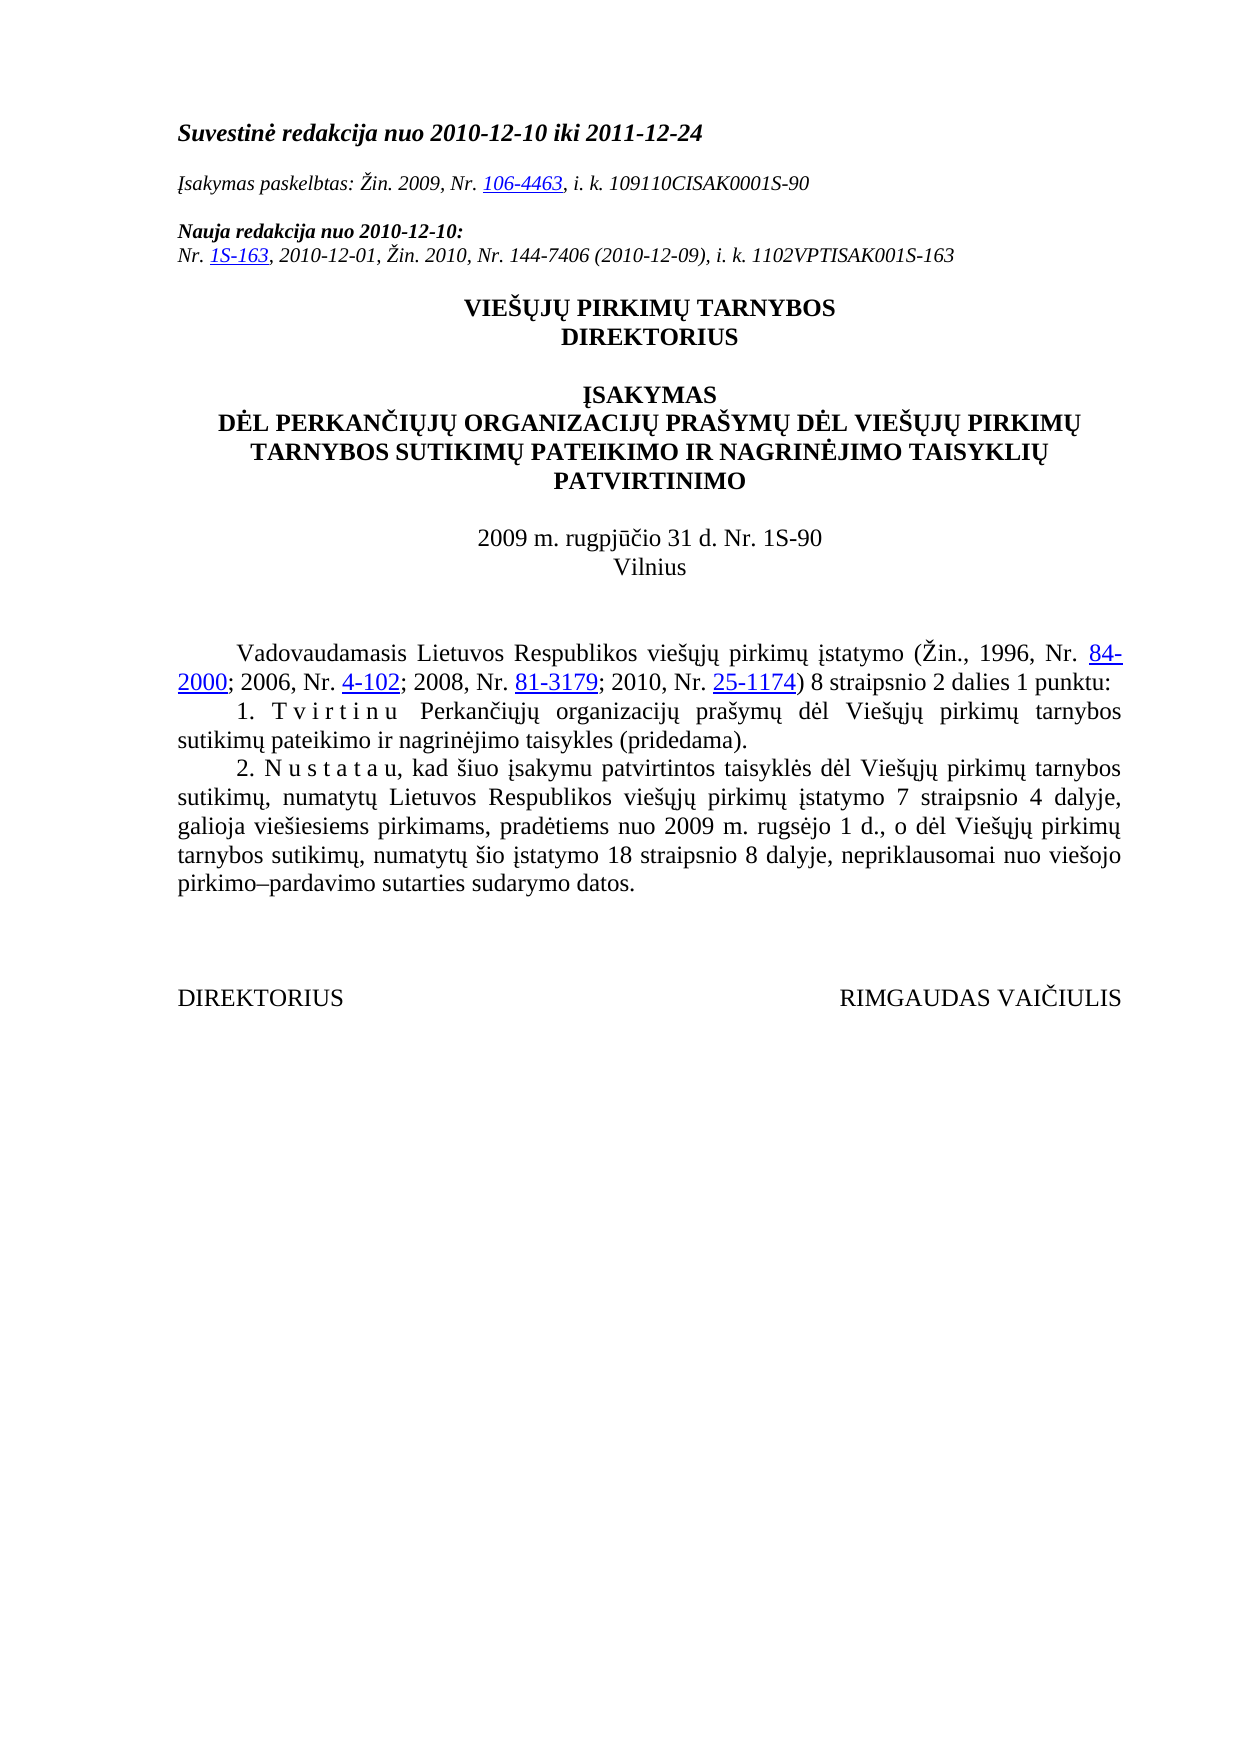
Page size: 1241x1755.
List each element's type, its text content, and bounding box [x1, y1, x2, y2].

text Direktorius Rimgaudas Vaičiulis [177, 983, 1122, 1012]
text 1. Tvirtinu Perkančiųjų organizacijų prašymų dėl Viešųjų pirkimų tarnybos sutikimų pateikimo ir nagrinėjimo taisykles (pridedama). [177, 696, 1122, 753]
text Vadovaudamasis Lietuvos Respublikos viešųjų pirkimų įstatymo (Žin., 1996, Nr. 84-2000; 2006, Nr. 4-102; 2008, Nr. 81-3179; 2010, Nr. 25-1174) 8 straipsnio 2 dalies 1 punktu: [177, 638, 1122, 696]
text 2. Nustatau, kad šiuo įsakymu patvirtintos taisyklės dėl Viešųjų pirkimų tarnybos sutikimų, numatytų Lietuvos Respublikos viešųjų pirkimų įstatymo 7 straipsnio 4 dalyje, galioja viešiesiems pirkimams, pradėtiems nuo 2009 m. rugsėjo 1 d., o dėl Viešųjų pirkimų tarnybos sutikimų, numatytų šio įstatymo 18 straipsnio 8 dalyje, nepriklausomai nuo viešojo pirkimo–pardavimo sutarties sudarymo datos. [177, 753, 1122, 897]
text Vilnius [177, 552, 1122, 581]
text DĖL PERKANČIŲJŲ ORGANIZACIJŲ PRAŠYMŲ DĖL VIEŠŲJŲ PIRKIMŲ TARNYBOS SUTIKIMŲ PATEIKIMO IR NAGRINĖJIMO TAISYKLIŲ PATVIRTINIMO [177, 408, 1122, 495]
text Įsakymas paskelbtas: Žin. 2009, Nr. 106-4463, i. k. 109110CISAK0001S-90 [177, 171, 1122, 195]
text 2009 m. rugpjūčio 31 d. Nr. 1S-90 [177, 523, 1122, 552]
text Nr. 1S-163, 2010-12-01, Žin. 2010, Nr. 144-7406 (2010-12-09), i. k. 1102VPTISAK001S-163 [177, 243, 1122, 267]
text Suvestinė redakcija nuo 2010-12-10 iki 2011-12-24 [177, 118, 1122, 147]
text Nauja redakcija nuo 2010-12-10: [177, 219, 1122, 243]
text ĮSAKYMAS [177, 380, 1122, 408]
text VIEŠŲJŲ PIRKIMŲ TARNYBOS [177, 293, 1122, 322]
text DIREKTORIUS [177, 322, 1122, 351]
